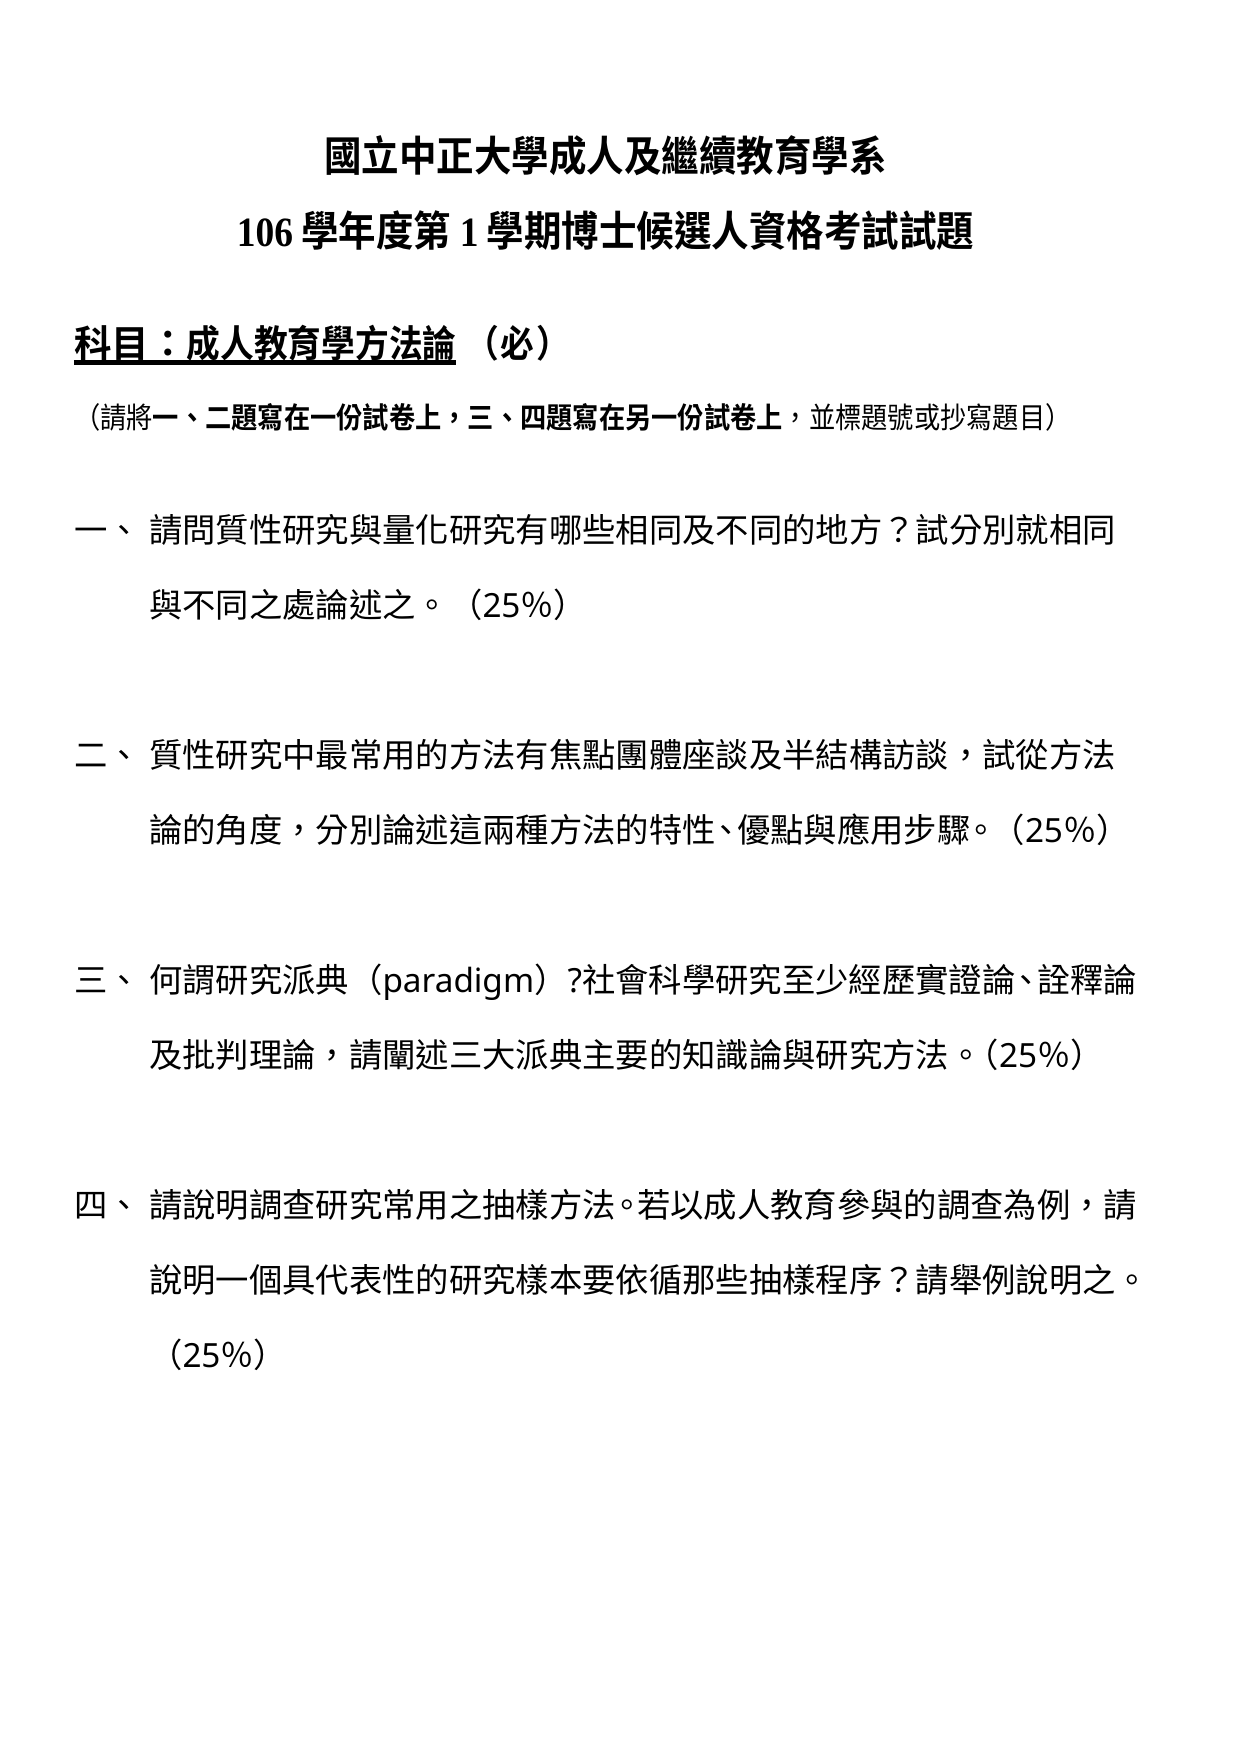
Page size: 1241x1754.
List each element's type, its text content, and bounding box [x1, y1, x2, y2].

text 國立中正大學成人及繼續教育學系 [74, 116, 1137, 191]
text （請將一、二題寫在一份試卷上，三、四題寫在另一份試卷上，並標題號或抄寫題目） [74, 378, 1137, 453]
list 質性研究中最常用的方法有焦點團體座談及半結構訪談，試從方法論的角度，分別論述這兩種方法的特性、優點與應用步驟。（25％） [74, 716, 1137, 866]
list 請說明調查研究常用之抽樣方法。若以成人教育參與的調查為例，請說明一個具代表性的研究樣本要依循那些抽樣程序？請舉例說明之。（25％） [74, 1166, 1137, 1391]
text 106學年度第1學期博士候選人資格考試試題 [74, 191, 1137, 266]
list 何謂研究派典（paradigm）?社會科學研究至少經歷實證論、詮釋論及批判理論，請闡述三大派典主要的知識論與研究方法。（25％） [74, 941, 1137, 1091]
list 請問質性研究與量化研究有哪些相同及不同的地方？試分別就相同與不同之處論述之。（25％） [74, 491, 1137, 641]
text 科目：成人教育學方法論 （必） [74, 303, 1137, 378]
